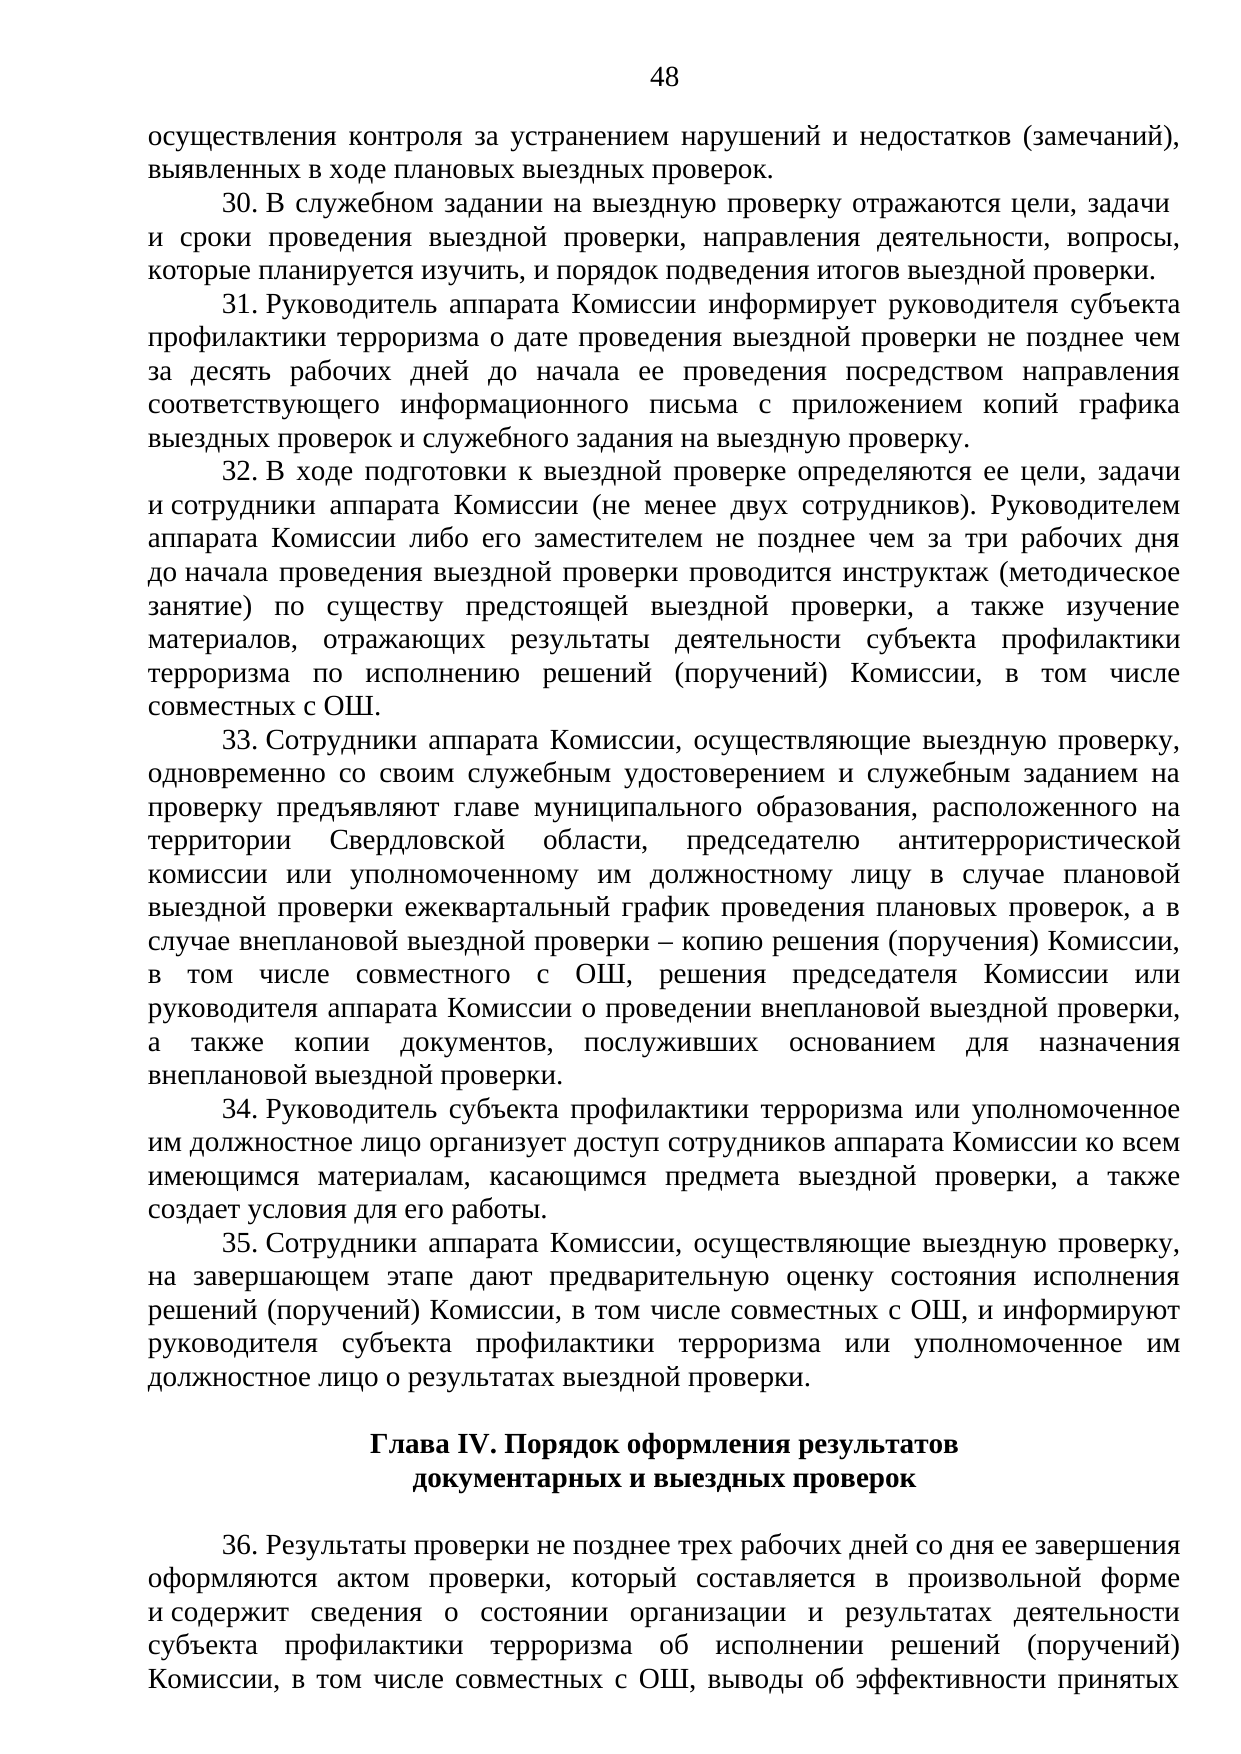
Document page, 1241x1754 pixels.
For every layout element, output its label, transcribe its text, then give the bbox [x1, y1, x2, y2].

text 33. Сотрудники аппарата Комиссии, осуществляющие выездную проверку, одновременно со своим служебным удостоверением и служебным заданием на проверку предъявляют главе муниципального образования, расположенного на территории Свердловской области, председателю антитеррористической комиссии или уполномоченному им должностному лицу в случае плановой выездной проверки ежеквартальный график проведения плановых проверок, а в случае внеплановой выездной проверки – копию решения (поручения) Комиссии, в том числе совместного с ОШ, решения председателя Комиссии или руководителя аппарата Комиссии о проведении внеплановой выездной проверки, а также копии документов, послуживших основанием для назначения внеплановой выездной проверки. [148, 722, 1181, 1091]
text 35. Сотрудники аппарата Комиссии, осуществляющие выездную проверку, на завершающем этапе дают предварительную оценку состояния исполнения решений (поручений) Комиссии, в том числе совместных с ОШ, и информируют руководителя субъекта профилактики терроризма или уполномоченное им должностное лицо о результатах выездной проверки. [148, 1225, 1181, 1393]
text 31. Руководитель аппарата Комиссии информирует руководителя субъекта профилактики терроризма о дате проведения выездной проверки не позднее чем за десять рабочих дней до начала ее проведения посредством направления соответствующего информационного письма с приложением копий графика выездных проверок и служебного задания на выездную проверку. [148, 286, 1181, 453]
text документарных и выездных проверок [148, 1460, 1181, 1493]
text 30. В служебном задании на выездную проверку отражаются цели, задачи и сроки проведения выездной проверки, направления деятельности, вопросы, которые планируется изучить, и порядок подведения итогов выездной проверки. [148, 185, 1181, 286]
text Глава IV. Порядок оформления результатов [148, 1426, 1181, 1460]
text 32. В ходе подготовки к выездной проверке определяются ее цели, задачи и сотрудники аппарата Комиссии (не менее двух сотрудников). Руководителем аппарата Комиссии либо его заместителем не позднее чем за три рабочих дня до начала проведения выездной проверки проводится инструктаж (методическое занятие) по существу предстоящей выездной проверки, а также изучение материалов, отражающих результаты деятельности субъекта профилактики терроризма по исполнению решений (поручений) Комиссии, в том числе совместных с ОШ. [148, 453, 1181, 722]
text 34. Руководитель субъекта профилактики терроризма или уполномоченное им должностное лицо организует доступ сотрудников аппарата Комиссии ко всем имеющимся материалам, касающимся предмета выездной проверки, а также создает условия для его работы. [148, 1091, 1181, 1225]
text осуществления контроля за устранением нарушений и недостатков (замечаний), выявленных в ходе плановых выездных проверок. [148, 118, 1181, 185]
text 36. Результаты проверки не позднее трех рабочих дней со дня ее завершения оформляются актом проверки, который составляется в произвольной форме и содержит сведения о состоянии организации и результатах деятельности субъекта профилактики терроризма об исполнении решений (поручений) Комиссии, в том числе совместных с ОШ, выводы об эффективности принятых [148, 1527, 1181, 1694]
